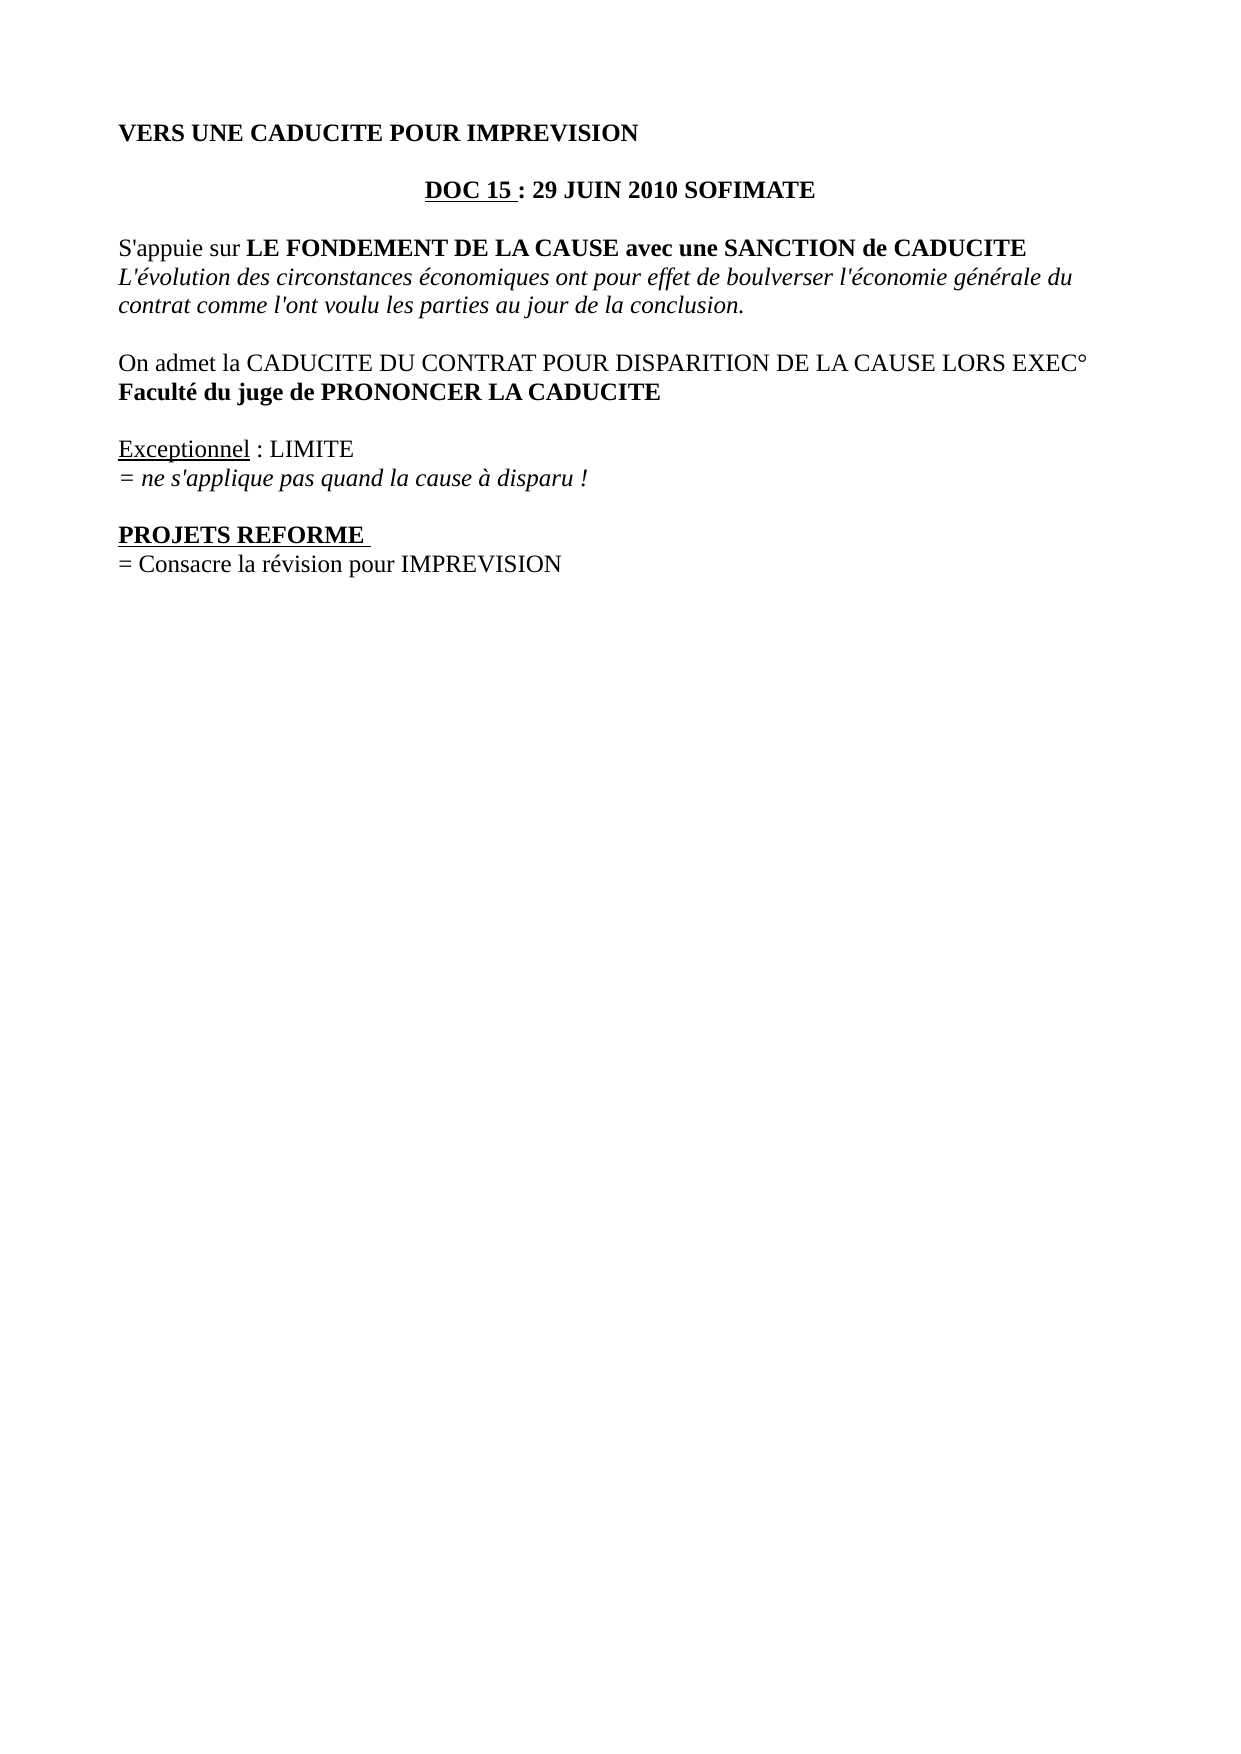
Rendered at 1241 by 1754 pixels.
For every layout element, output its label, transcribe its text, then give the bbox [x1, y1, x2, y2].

text DOC 15 : 29 JUIN 2010 SOFIMATE [118, 176, 1122, 204]
text PROJETS REFORME [118, 521, 1122, 549]
text = ne s'applique pas quand la cause à disparu ! [118, 463, 1122, 492]
text Faculté du juge de PRONONCER LA CADUCITE [118, 377, 1122, 406]
text Exceptionnel : LIMITE [118, 434, 1122, 463]
text L'évolution des circonstances économiques ont pour effet de boulverser l'économie générale du contrat comme l'ont voulu les parties au jour de la conclusion. [118, 262, 1122, 319]
text S'appuie sur LE FONDEMENT DE LA CAUSE avec une SANCTION de CADUCITE [118, 233, 1122, 262]
text = Consacre la révision pour IMPREVISION [118, 549, 1122, 578]
text VERS UNE CADUCITE POUR IMPREVISION [118, 118, 1122, 147]
text On admet la CADUCITE DU CONTRAT POUR DISPARITION DE LA CAUSE LORS EXEC° [118, 348, 1122, 377]
